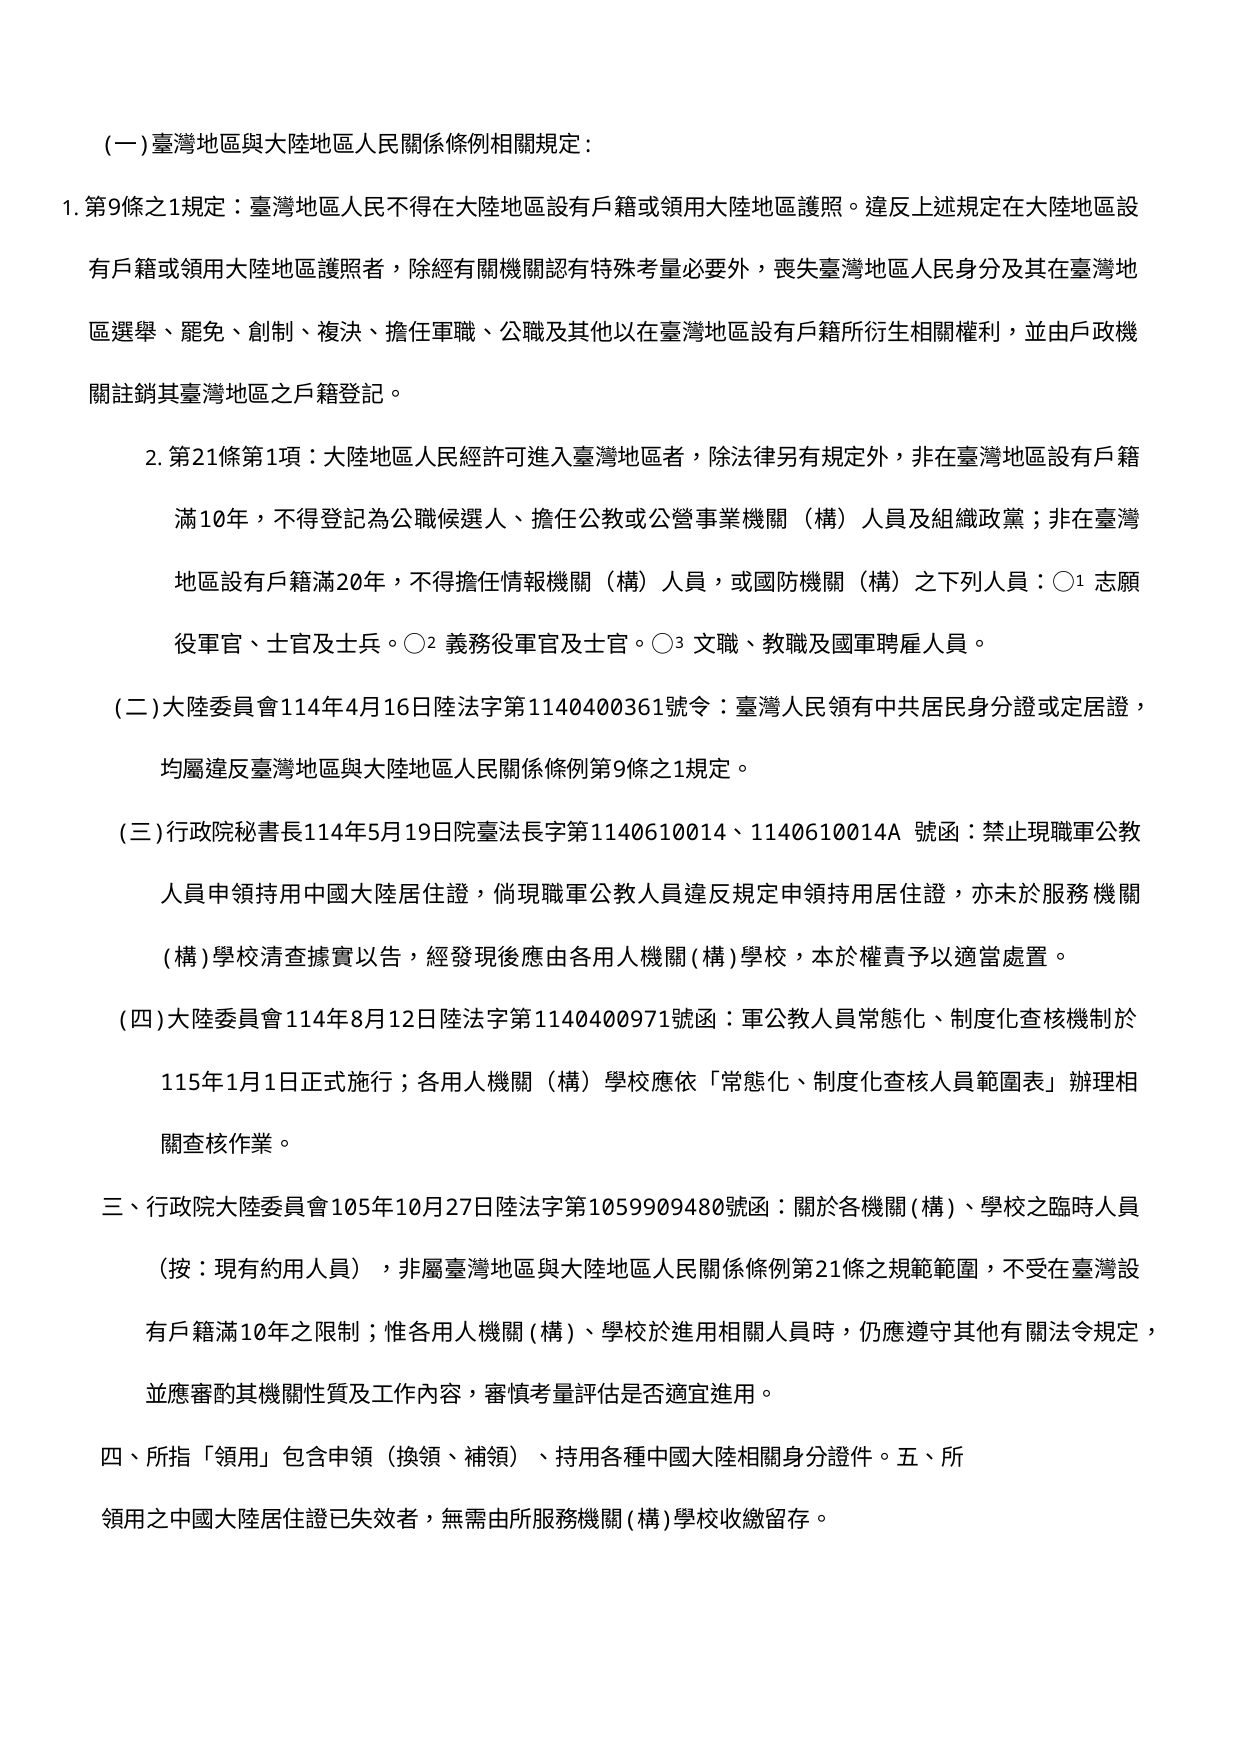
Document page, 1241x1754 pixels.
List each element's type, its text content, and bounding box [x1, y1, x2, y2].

text (四)大陸委員會114年8月12日陸法字第1140400971號函：軍公教人員常態化、制度化查核機制於115年1月1日正式施行；各用人機關（構）學校應依「常態化、制度化查核人員範圍表」辦理相關查核作業。 [116, 976, 1138, 1164]
list 第21條第1項：大陸地區人民經許可進入臺灣地區者，除法律另有規定外，非在臺灣地區設有戶籍滿10年，不得登記為公職候選人、擔任公教或公營事業機關（構）人員及組織政黨；非在臺灣地區設有戶籍滿20年，不得擔任情報機關（構）人員，或國防機關（構）之下列人員：○1 志願役軍官、士官及士兵。○2 義務役軍官及士官。○3 文職、教職及國軍聘雇人員。 [145, 414, 1140, 664]
text 四、所指「領用」包含申領（換領、補領）、持用各種中國大陸相關身分證件。五、所領用之中國大陸居住證已失效者，無需由所服務機關(構)學校收繳留存。 [101, 1414, 967, 1539]
list 第9條之1規定：臺灣地區人民不得在大陸地區設有戶籍或領用大陸地區護照。違反上述規定在大陸地區設有戶籍或領用大陸地區護照者，除經有關機關認有特殊考量必要外，喪失臺灣地區人民身分及其在臺灣地區選舉、罷免、創制、複決、擔任軍職、公職及其他以在臺灣地區設有戶籍所衍生相關權利，並由戶政機關註銷其臺灣地區之戶籍登記。 [61, 164, 1140, 414]
text (三)行政院秘書長114年5月19日院臺法長字第1140610014、1140610014A 號函：禁止現職軍公教人員申領持用中國大陸居住證，倘現職軍公教人員違反規定申領持用居住證，亦未於服務機關(構)學校清查據實以告，經發現後應由各用人機關(構)學校，本於權責予以適當處置。 [116, 789, 1141, 976]
text 三、行政院大陸委員會105年10月27日陸法字第1059909480號函：關於各機關(構)、學校之臨時人員（按：現有約用人員），非屬臺灣地區與大陸地區人民關係條例第21條之規範範圍，不受在臺灣設有戶籍滿10年之限制；惟各用人機關(構)、學校於進用相關人員時，仍應遵守其他有關法令規定，並應審酌其機關性質及工作內容，審慎考量評估是否適宜進用。 [101, 1164, 1141, 1414]
text (一)臺灣地區與大陸地區人民關係條例相關規定: [101, 101, 1152, 163]
text (二)大陸委員會114年4月16日陸法字第1140400361號令：臺灣人民領有中共居民身分證或定居證，均屬違反臺灣地區與大陸地區人民關係條例第9條之1規定。 [111, 664, 1140, 789]
